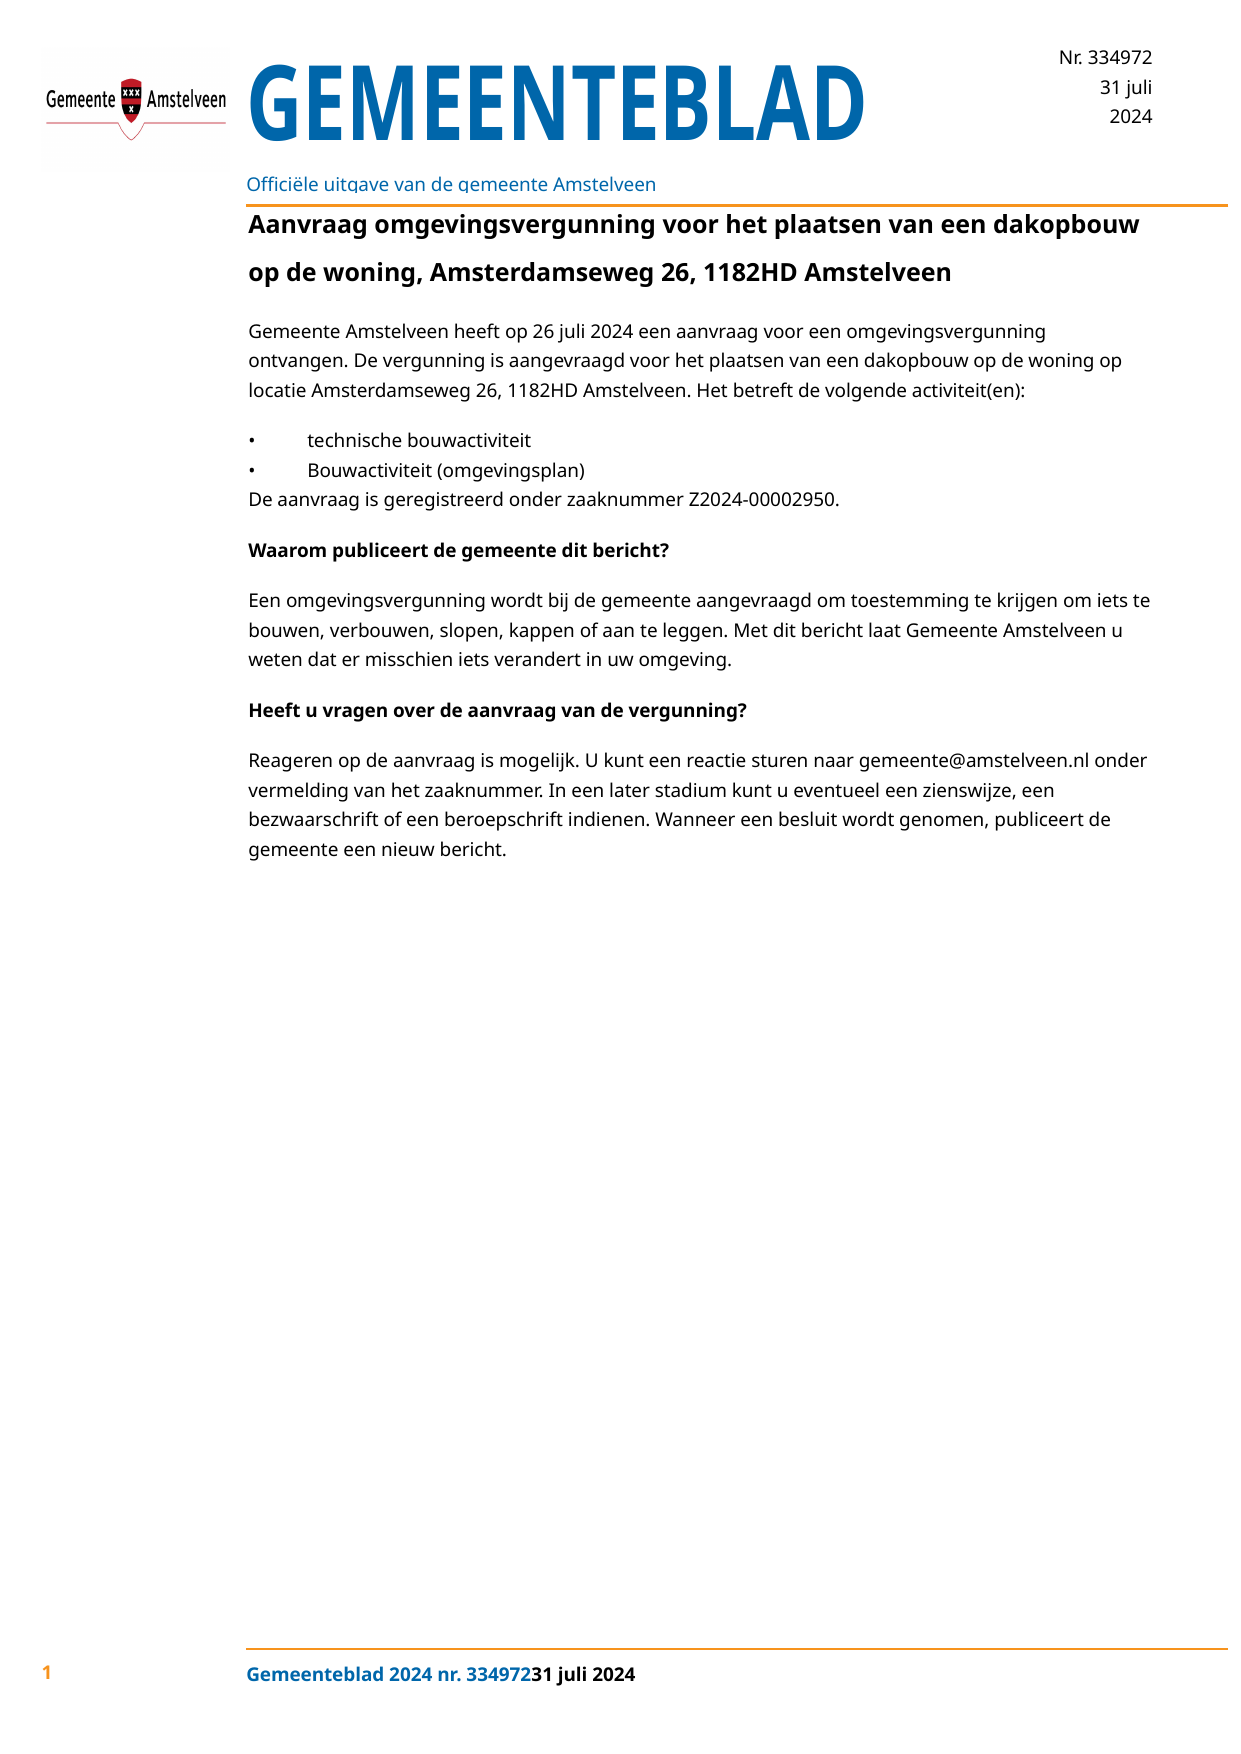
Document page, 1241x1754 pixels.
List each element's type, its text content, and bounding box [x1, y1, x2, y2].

text Heeft u vragen over de aanvraag van de vergunning? [248, 697, 1152, 723]
text Waarom publiceert de gemeente dit bericht? [248, 537, 1152, 563]
text Reageren op de aanvraag is mogelijk. U kunt een reactie sturen naar gemeente@amstelveen.nl onder vermelding van het zaaknummer. In een later stadium kunt u eventueel een zienswijze, een bezwaarschrift of een beroepschrift indienen. Wanneer een besluit wordt genomen, publiceert de gemeente een nieuw bericht. [248, 747, 1152, 862]
picture [41, 47, 231, 172]
text Een omgevingsvergunning wordt bij de gemeente aangevraagd om toestemming te krijgen om iets te bouwen, verbouwen, slopen, kappen of aan te leggen. Met dit bericht laat Gemeente Amstelveen u weten dat er misschien iets verandert in uw omgeving. [248, 587, 1152, 672]
list technische bouwactiviteit [248, 427, 1152, 453]
text Gemeente Amstelveen heeft op 26 juli 2024 een aanvraag voor een omgevingsvergunning ontvangen. De vergunning is aangevraagd voor het plaatsen van een dakopbouw op de woning op locatie Amsterdamseweg 26, 1182HD Amstelveen. Het betreft de volgende activiteit(en): [248, 318, 1152, 403]
text Aanvraag omgevingsvergunning voor het plaatsen van een dakopbouw op de woning, Amsterdamseweg 26, 1182HD Amstelveen [248, 207, 1152, 288]
text De aanvraag is geregistreerd onder zaaknummer Z2024-00002950. [248, 487, 1152, 512]
list Bouwactiviteit (omgevingsplan) [248, 457, 1152, 483]
